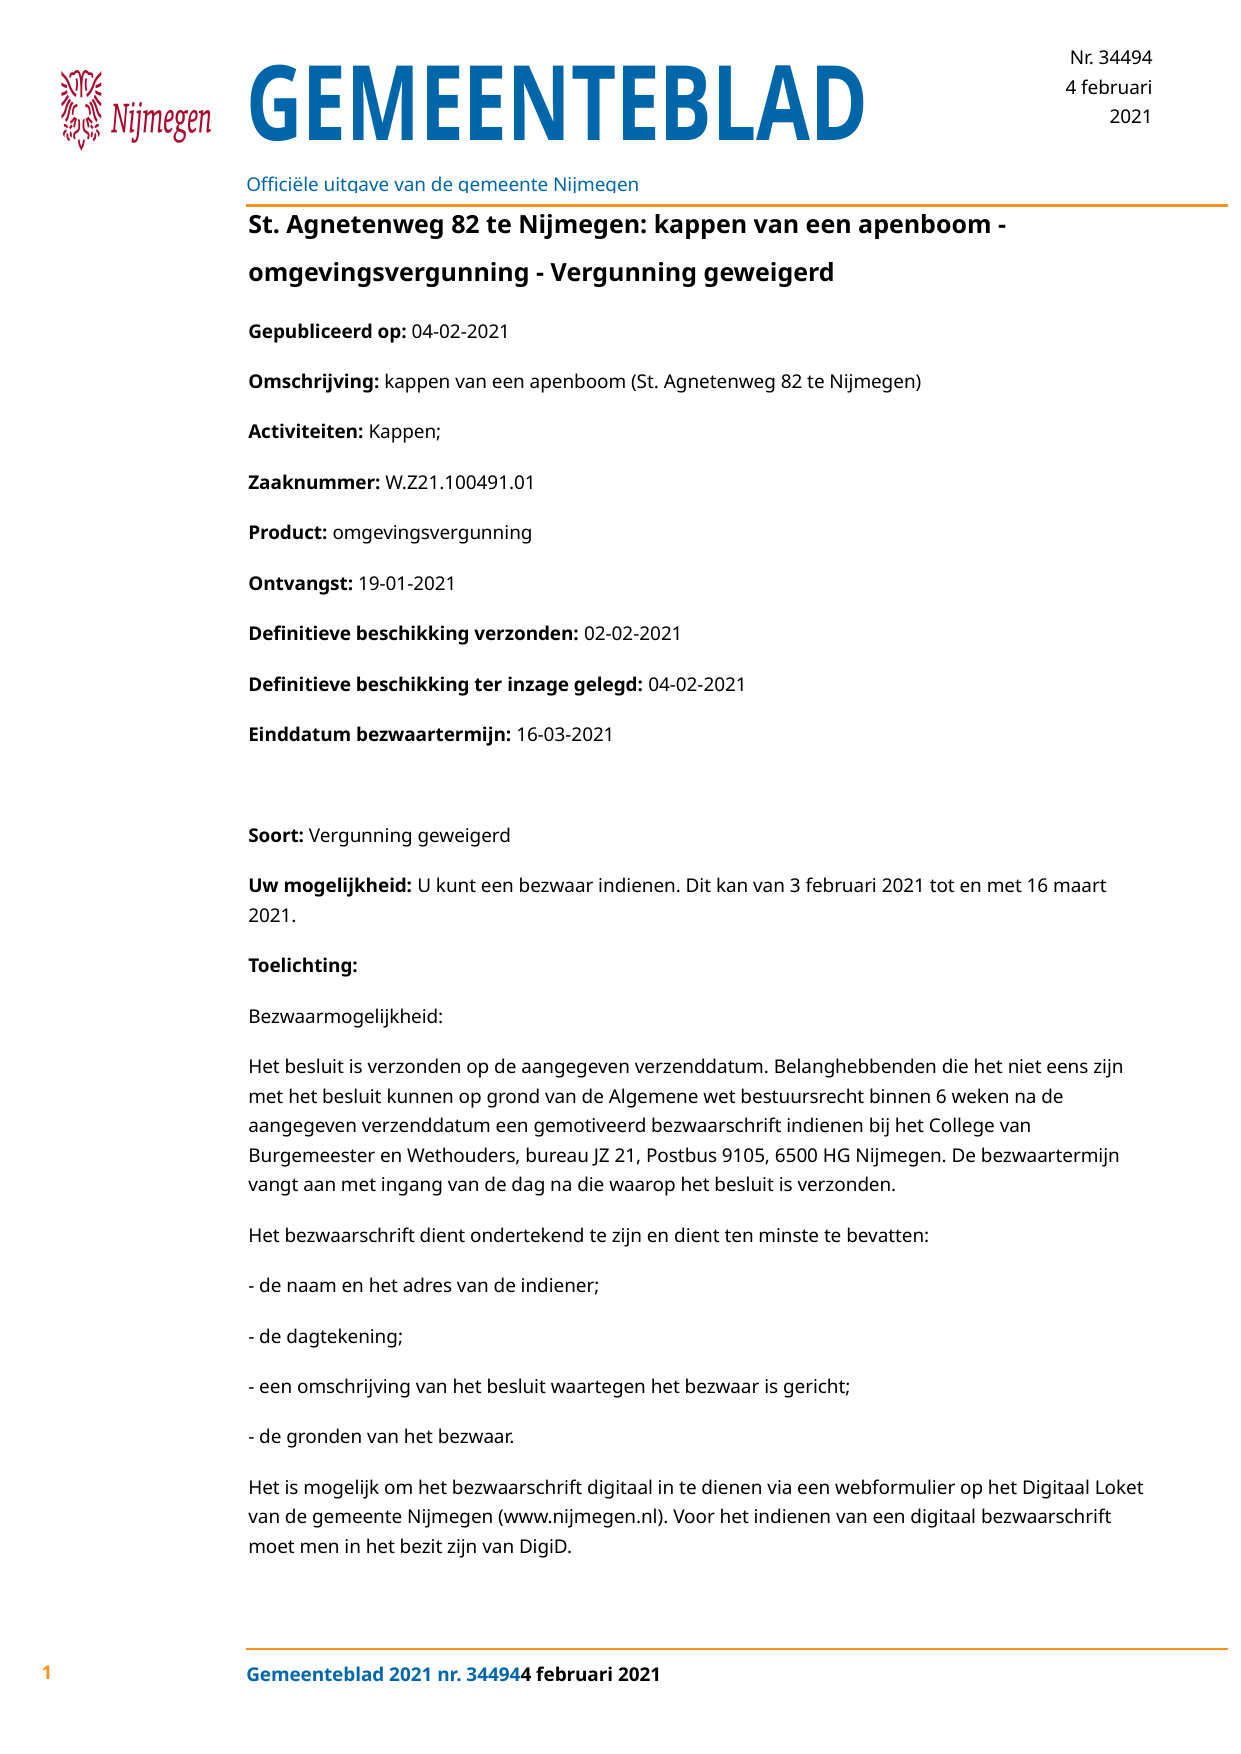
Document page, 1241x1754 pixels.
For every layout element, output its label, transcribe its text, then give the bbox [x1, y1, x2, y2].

text - een omschrijving van het besluit waartegen het bezwaar is gericht; [248, 1373, 1152, 1399]
text Het bezwaarschrift dient ondertekend te zijn en dient ten minste te bevatten: [248, 1222, 1152, 1248]
text Uw mogelijkheid: U kunt een bezwaar indienen. Dit kan van 3 februari 2021 tot en met 16 maart 2021. [248, 872, 1152, 928]
text - de dagtekening; [248, 1323, 1152, 1349]
text Omschrijving: kappen van een apenboom (St. Agnetenweg 82 te Nijmegen) [248, 368, 1152, 394]
text Product: omgevingsvergunning [248, 519, 1152, 545]
text Het besluit is verzonden op de aangegeven verzenddatum. Belanghebbenden die het niet eens zijn met het besluit kunnen op grond van de Algemene wet bestuursrecht binnen 6 weken na de aangegeven verzenddatum een gemotiveerd bezwaarschrift indienen bij het College van Burgemeester en Wethouders, bureau JZ 21, Postbus 9105, 6500 HG Nijmegen. De bezwaartermijn vangt aan met ingang van de dag na die waarop het besluit is verzonden. [248, 1053, 1152, 1197]
text Bezwaarmogelijkheid: [248, 1003, 1152, 1029]
text Ontvangst: 19-01-2021 [248, 570, 1152, 596]
text Zaaknummer: W.Z21.100491.01 [248, 469, 1152, 495]
text Gepubliceerd op: 04-02-2021 [248, 318, 1152, 344]
text - de gronden van het bezwaar. [248, 1424, 1152, 1449]
text - de naam en het adres van de indiener; [248, 1272, 1152, 1298]
text Einddatum bezwaartermijn: 16-03-2021 [248, 721, 1152, 747]
picture [41, 47, 231, 172]
text Activiteiten: Kappen; [248, 419, 1152, 444]
text St. Agnetenweg 82 te Nijmegen: kappen van een apenboom - omgevingsvergunning - Vergunning geweigerd [248, 207, 1152, 288]
text Definitieve beschikking verzonden: 02-02-2021 [248, 620, 1152, 646]
text Definitieve beschikking ter inzage gelegd: 04-02-2021 [248, 671, 1152, 697]
text Het is mogelijk om het bezwaarschrift digitaal in te dienen via een webformulier op het Digitaal Loket van de gemeente Nijmegen (www.nijmegen.nl). Voor het indienen van een digitaal bezwaarschrift moet men in het bezit zijn van DigiD. [248, 1474, 1152, 1559]
text Soort: Vergunning geweigerd [248, 822, 1152, 848]
text Toelichting: [248, 952, 1152, 978]
